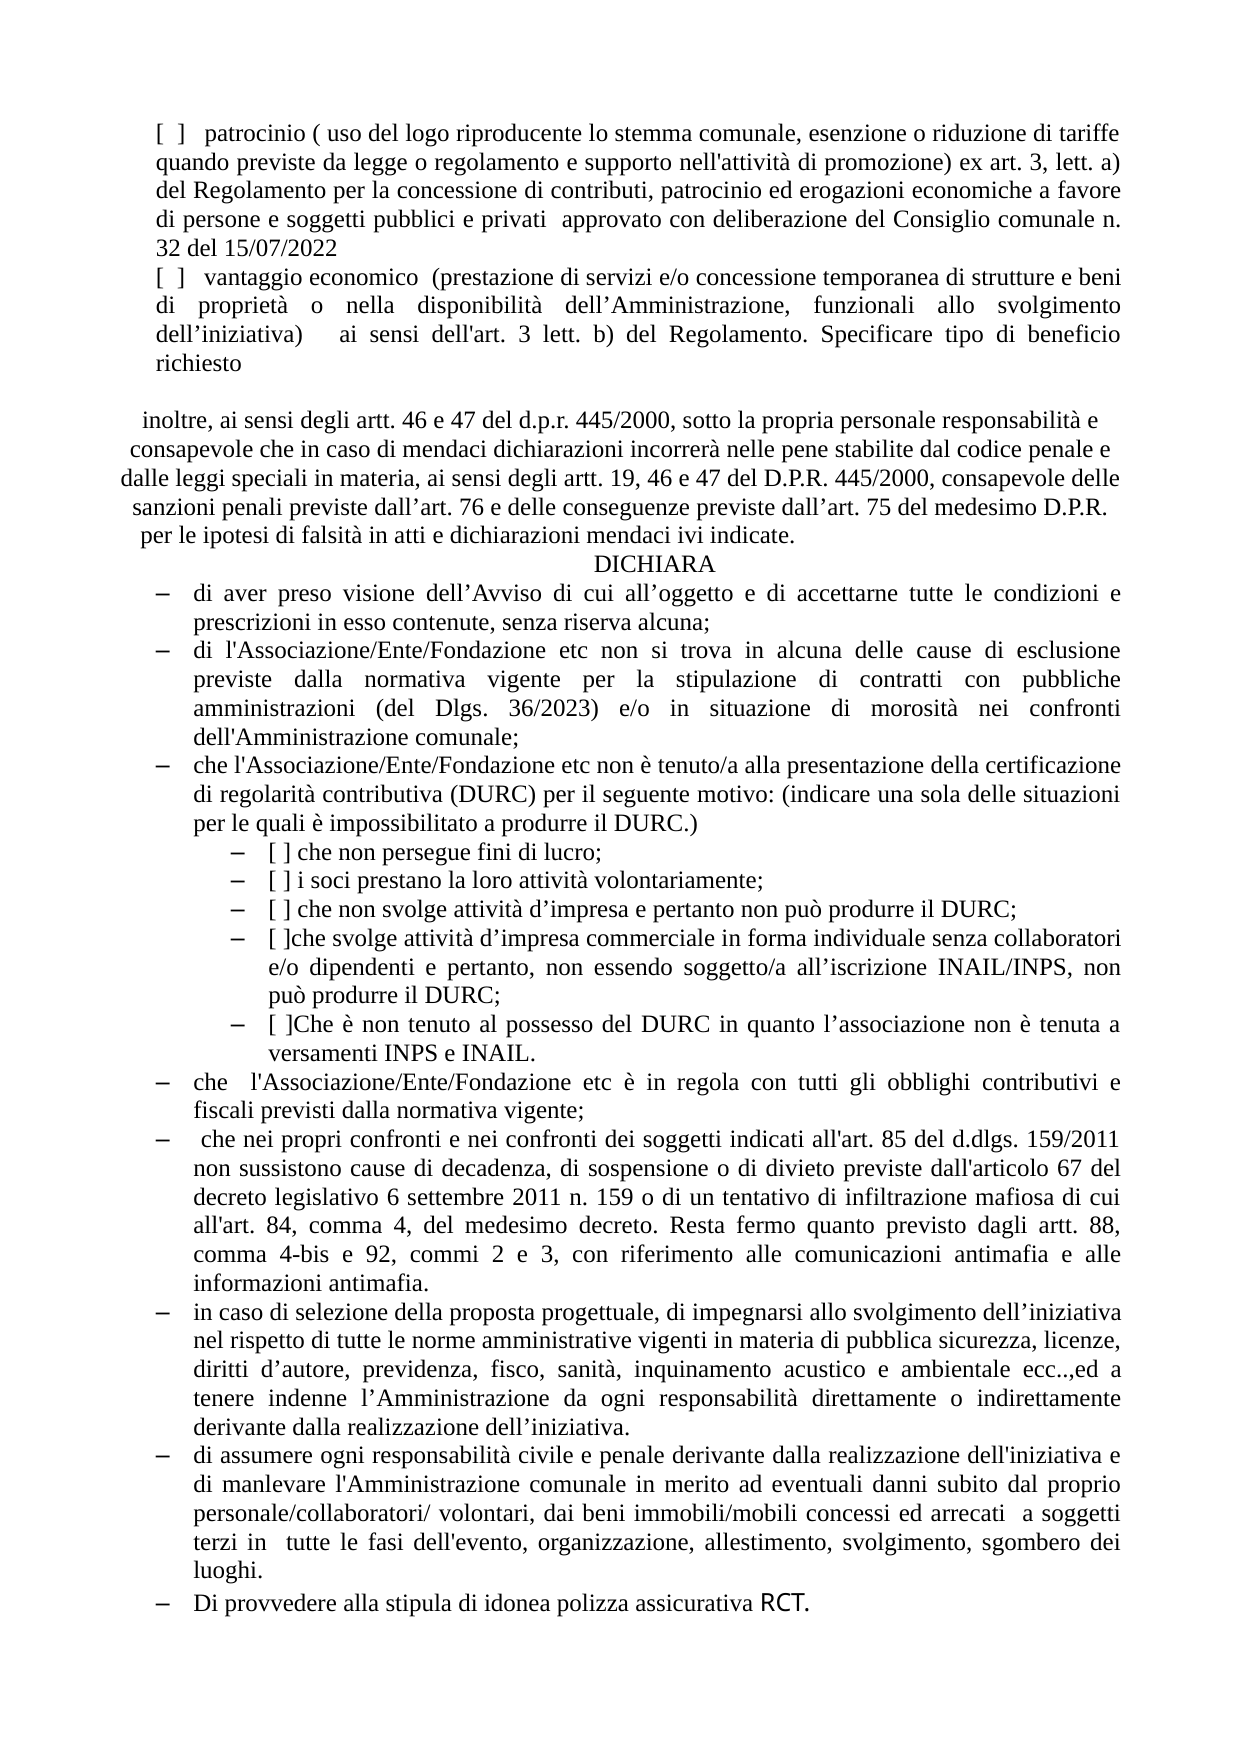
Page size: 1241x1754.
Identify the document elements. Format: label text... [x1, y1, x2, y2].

list in caso di selezione della proposta progettuale, di impegnarsi allo svolgimento dell’iniziativa nel rispetto di tutte le norme amministrative vigenti in materia di pubblica sicurezza, licenze, diritti d’autore, previdenza, fisco, sanità, inquinamento acustico e ambientale ecc..,ed a tenere indenne l’Amministrazione da ogni responsabilità direttamente o indirettamente derivante dalla realizzazione dell’iniziativa. [156, 1297, 1122, 1441]
list che nei propri confronti e nei confronti dei soggetti indicati all'art. 85 del d.dlgs. 159/2011 non sussistono cause di decadenza, di sospensione o di divieto previste dall'articolo 67 del decreto legislativo 6 settembre 2011 n. 159 o di un tentativo di infiltrazione mafiosa di cui all'art. 84, comma 4, del medesimo decreto. Resta fermo quanto previsto dagli artt. 88, comma 4-bis e 92, commi 2 e 3, con riferimento alle comunicazioni antimafia e alle informazioni antimafia. [156, 1124, 1122, 1297]
list che l'Associazione/Ente/Fondazione etc non è tenuto/a alla presentazione della certificazione di regolarità contributiva (DURC) per il seguente motivo: (indicare una sola delle situazioni per le quali è impossibilitato a produrre il DURC.) [156, 751, 1122, 837]
list [ ]Che è non tenuto al possesso del DURC in quanto l’associazione non è tenuta a versamenti INPS e INAIL. [231, 1009, 1122, 1067]
list che l'Associazione/Ente/Fondazione etc è in regola con tutti gli obblighi contributivi e fiscali previsti dalla normativa vigente; [156, 1067, 1122, 1124]
list di l'Associazione/Ente/Fondazione etc non si trova in alcuna delle cause di esclusione previste dalla normativa vigente per la stipulazione di contratti con pubbliche amministrazioni (del Dlgs. 36/2023) e/o in situazione di morosità nei confronti dell'Amministrazione comunale; [156, 636, 1122, 751]
text inoltre, ai sensi degli artt. 46 e 47 del d.p.r. 445/2000, sotto la propria personale responsabilità e consapevole che in caso di mendaci dichiarazioni incorrerà nelle pene stabilite dal codice penale e dalle leggi speciali in materia, ai sensi degli artt. 19, 46 e 47 del D.P.R. 445/2000, consapevole delle sanzioni penali previste dall’art. 76 e delle conseguenze previste dall’art. 75 del medesimo D.P.R. per le ipotesi di falsità in atti e dichiarazioni mendaci ivi indicate. DICHIARA [118, 406, 1122, 578]
list di aver preso visione dell’Avviso di cui all’oggetto e di accettarne tutte le condizioni e prescrizioni in esso contenute, senza riserva alcuna; [156, 578, 1122, 636]
list Di provvedere alla stipula di idonea polizza assicurativa RCT. [156, 1584, 1122, 1618]
list [ ] patrocinio ( uso del logo riproducente lo stemma comunale, esenzione o riduzione di tariffe quando previste da legge o regolamento e supporto nell'attività di promozione) ex art. 3, lett. a) del Regolamento per la concessione di contributi, patrocinio ed erogazioni economiche a favore di persone e soggetti pubblici e privati approvato con deliberazione del Consiglio comunale n. 32 del 15/07/2022 [118, 118, 1122, 262]
list di assumere ogni responsabilità civile e penale derivante dalla realizzazione dell'iniziativa e di manlevare l'Amministrazione comunale in merito ad eventuali danni subito dal proprio personale/collaboratori/ volontari, dai beni immobili/mobili concessi ed arrecati a soggetti terzi in tutte le fasi dell'evento, organizzazione, allestimento, svolgimento, sgombero dei luoghi. [156, 1441, 1122, 1584]
list [ ] i soci prestano la loro attività volontariamente; [231, 866, 1122, 894]
list [ ] vantaggio economico (prestazione di servizi e/o concessione temporanea di strutture e beni di proprietà o nella disponibilità dell’Amministrazione, funzionali allo svolgimento dell’iniziativa) ai sensi dell'art. 3 lett. b) del Regolamento. Specificare tipo di beneficio richiesto [118, 262, 1122, 377]
list [ ] che non persegue fini di lucro; [231, 837, 1122, 866]
list [ ] che non svolge attività d’impresa e pertanto non può produrre il DURC; [231, 894, 1122, 923]
list [ ]che svolge attività d’impresa commerciale in forma individuale senza collaboratori e/o dipendenti e pertanto, non essendo soggetto/a all’iscrizione INAIL/INPS, non può produrre il DURC; [231, 923, 1122, 1009]
